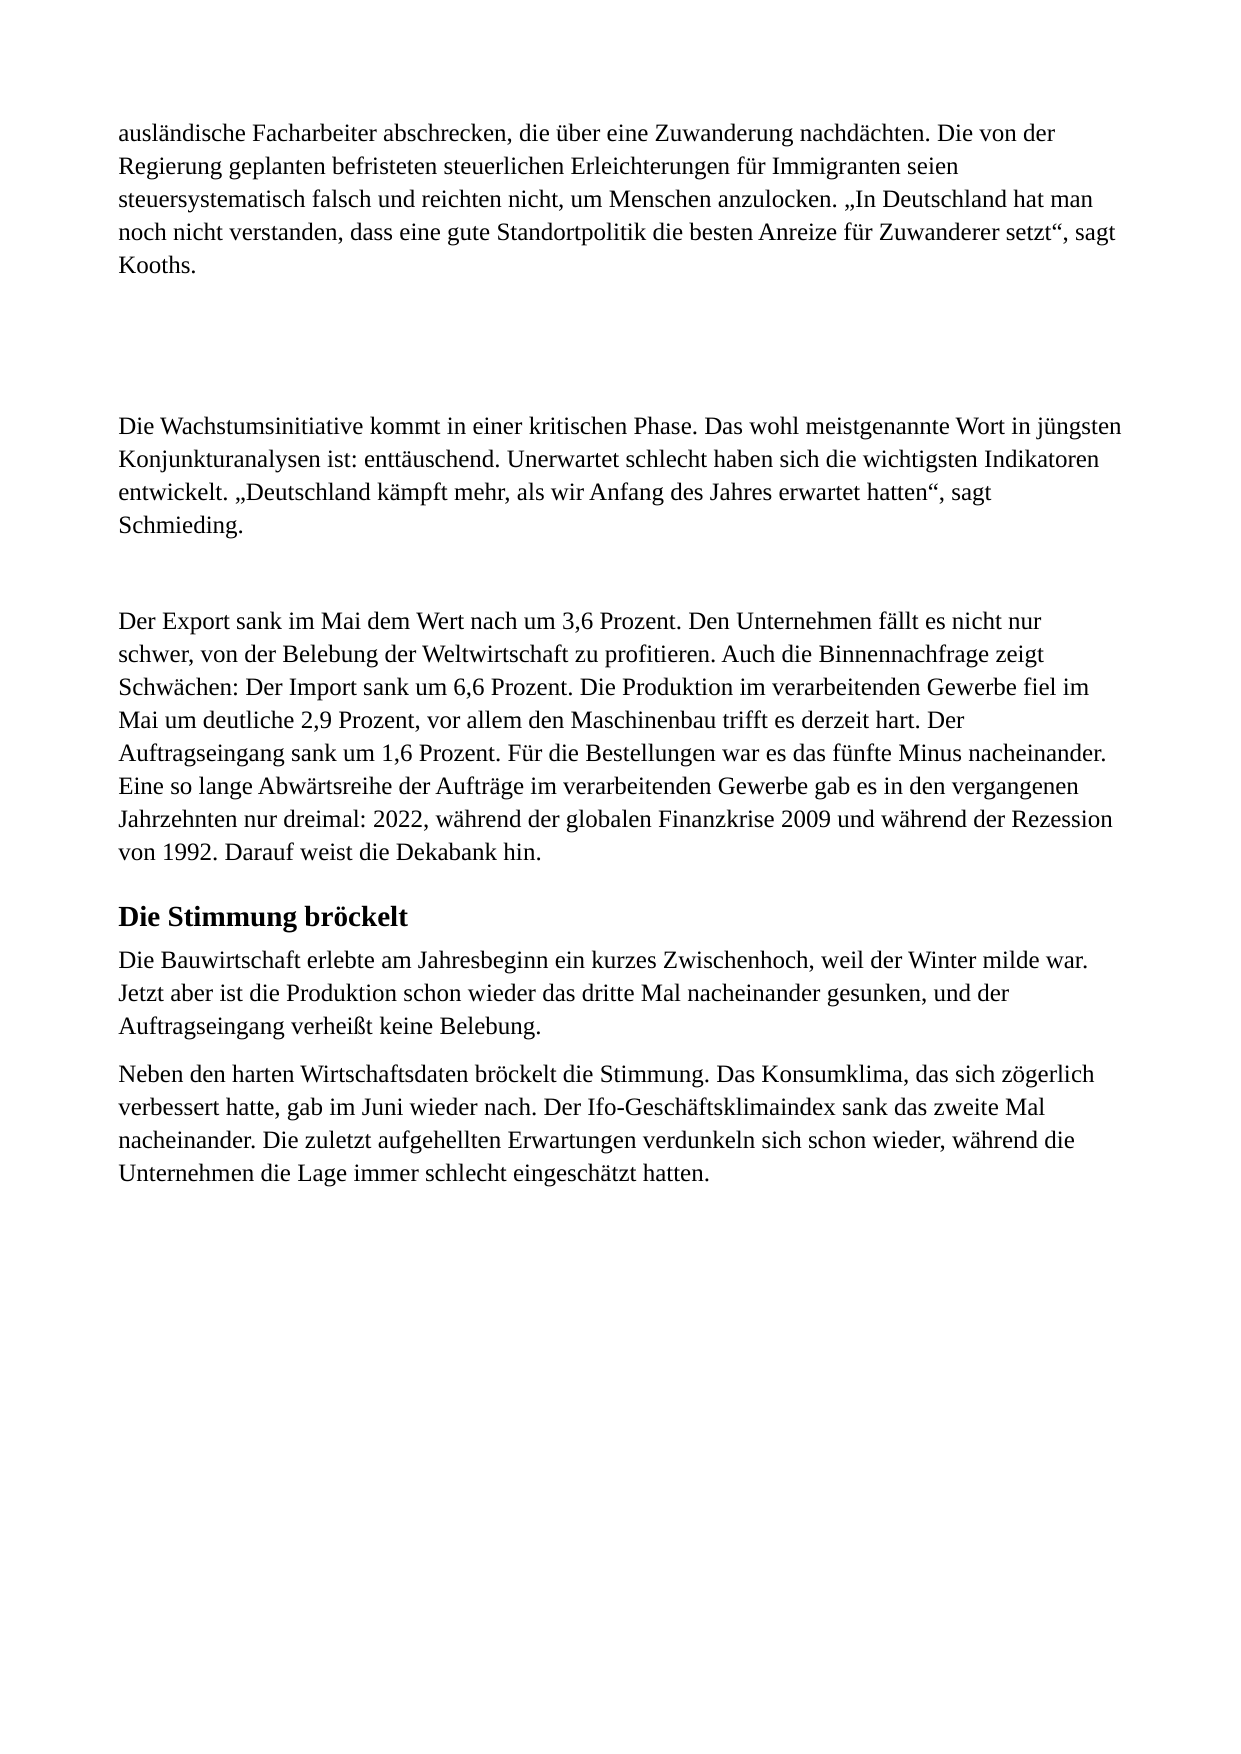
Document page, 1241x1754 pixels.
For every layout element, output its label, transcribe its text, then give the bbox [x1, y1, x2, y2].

text Die Bauwirtschaft erlebte am Jahresbeginn ein kurzes Zwischenhoch, weil der Winter milde war. Jetzt aber ist die Produktion schon wieder das dritte Mal nacheinander gesunken, und der Auftragseingang verheißt keine Belebung. [118, 945, 1122, 1040]
text Der Export sank im Mai dem Wert nach um 3,6 Prozent. Den Unternehmen fällt es nicht nur schwer, von der Belebung der Weltwirtschaft zu profitieren. Auch die Binnennachfrage zeigt Schwächen: Der Import sank um 6,6 Prozent. Die Produktion im verarbeitenden Gewerbe fiel im Mai um deutliche 2,9 Prozent, vor allem den Maschinenbau trifft es derzeit hart. Der Auftragseingang sank um 1,6 Prozent. Für die Bestellungen war es das fünfte Minus nacheinander. Eine so lange Abwärtsreihe der Aufträge im verarbeitenden Gewerbe gab es in den vergangenen Jahrzehnten nur dreimal: 2022, während der globalen Finanzkrise 2009 und während der Rezession von 1992. Darauf weist die Dekabank hin. [118, 606, 1122, 866]
text Die Wachstumsinitiative kommt in einer kritischen Phase. Das wohl meistgenannte Wort in jüngsten Konjunkturanalysen ist: enttäuschend. Unerwartet schlecht haben sich die wichtigsten Indikatoren entwickelt. „Deutschland kämpft mehr, als wir Anfang des Jahres erwartet hatten“, sagt Schmieding. [118, 411, 1122, 539]
text Neben den harten Wirtschaftsdaten bröckelt die Stimmung. Das Konsumklima, das sich zögerlich verbessert hatte, gab im Juni wieder nach. Der Ifo-Geschäftsklimaindex sank das zweite Mal nacheinander. Die zuletzt aufgehellten Erwartungen verdunkeln sich schon wieder, während die Unternehmen die Lage immer schlecht eingeschätzt hatten. [118, 1059, 1122, 1187]
text ausländische Facharbeiter abschrecken, die über eine Zuwanderung nachdächten. Die von der Regierung geplanten befristeten steuerlichen Erleichterungen für Immigranten seien steuersystematisch falsch und reichten nicht, um Menschen anzulocken. „In Deutschland hat man noch nicht verstanden, dass eine gute Standortpolitik die besten Anreize für Zuwanderer setzt“, sagt Kooths. [118, 118, 1122, 279]
subtitle Die Stimmung bröckelt [118, 899, 1122, 933]
